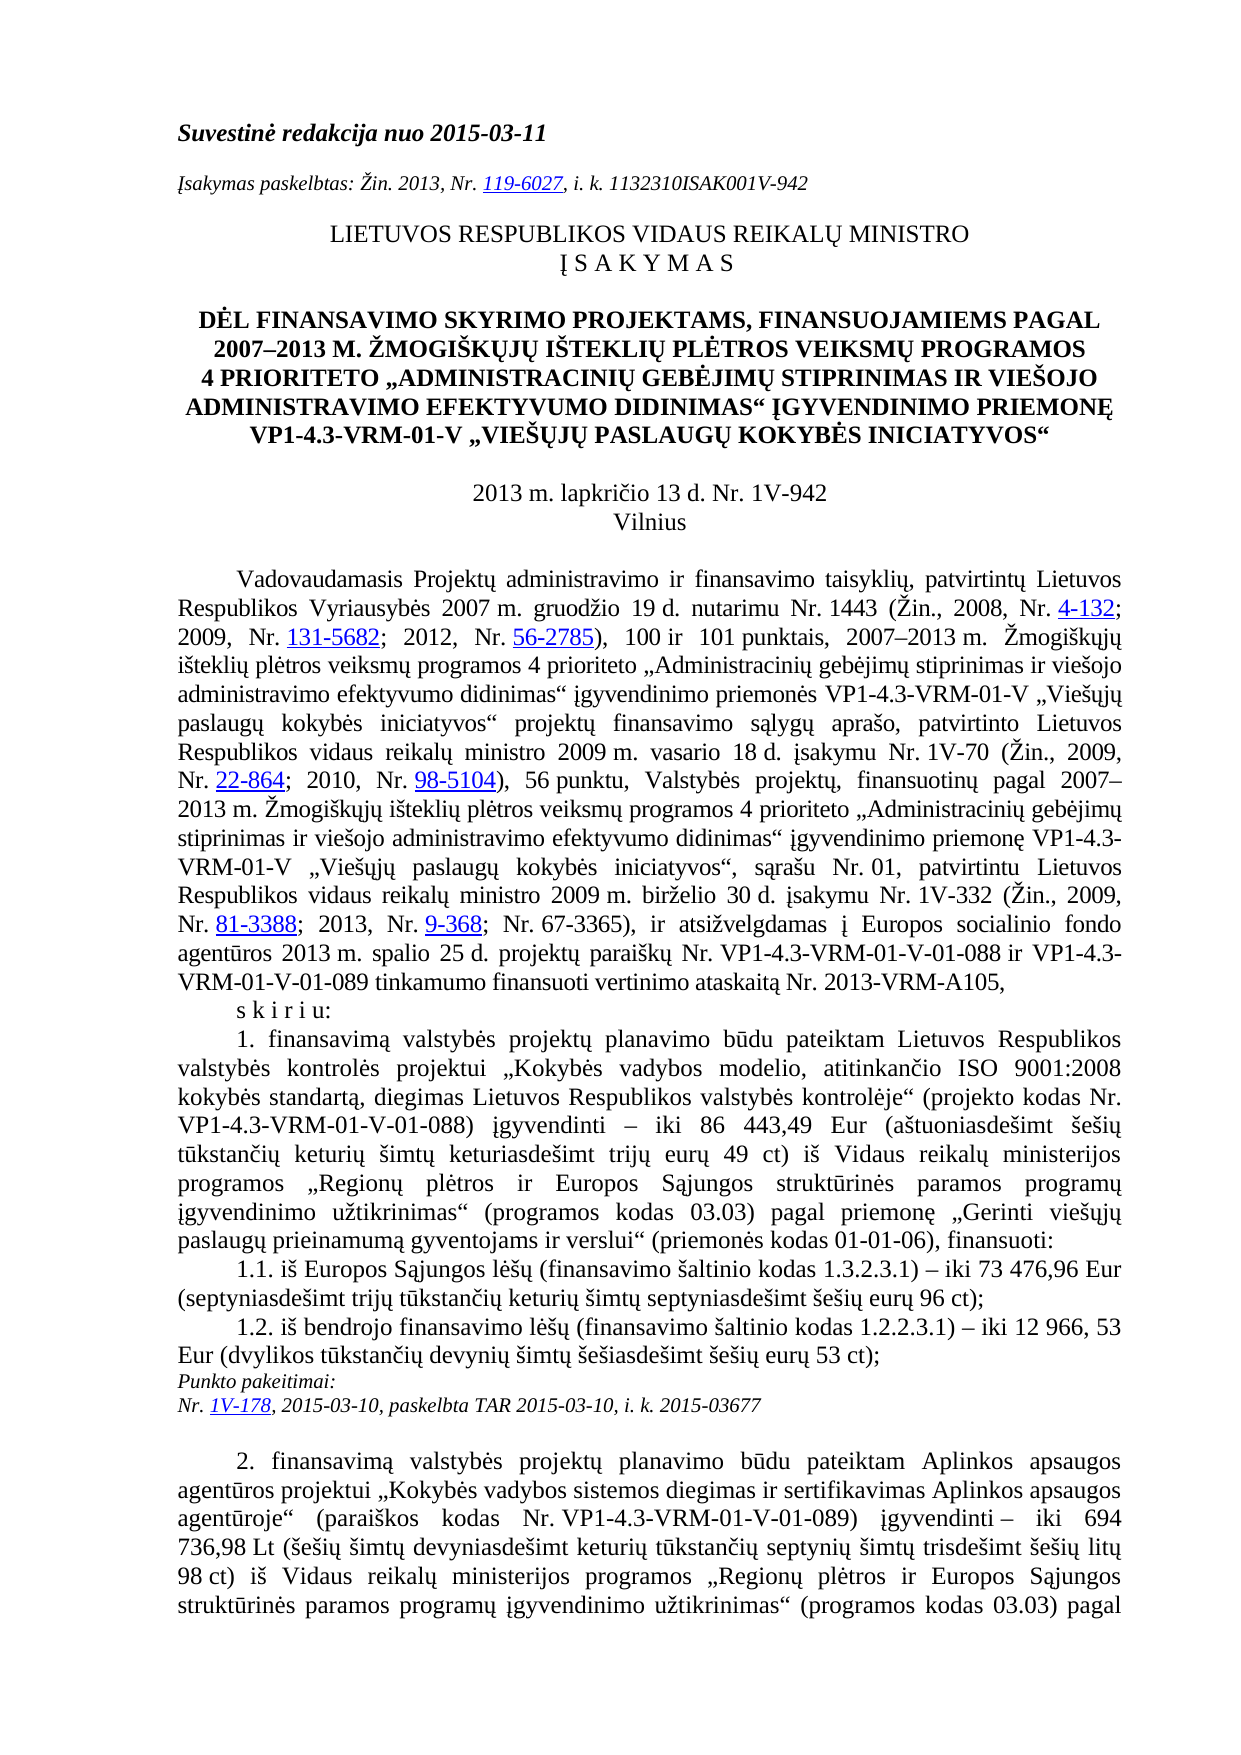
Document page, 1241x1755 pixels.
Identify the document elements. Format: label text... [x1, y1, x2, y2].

text 1.2. iš bendrojo finansavimo lėšų (finansavimo šaltinio kodas 1.2.2.3.1) – iki 12 966, 53 Eur (dvylikos tūkstančių devynių šimtų šešiasdešimt šešių eurų 53 ct); [177, 1312, 1122, 1369]
text Suvestinė redakcija nuo 2015-03-11 [177, 118, 1122, 147]
text 2. finansavimą valstybės projektų planavimo būdu pateiktam Aplinkos apsaugos agentūros projektui „Kokybės vadybos sistemos diegimas ir sertifikavimas Aplinkos apsaugos agentūroje“ (paraiškos kodas Nr. VP1-4.3-VRM-01-V-01-089) įgyvendinti – iki 694 736,98 Lt (šešių šimtų devyniasdešimt keturių tūkstančių septynių šimtų trisdešimt šešių litų 98 ct) iš Vidaus reikalų ministerijos programos „Regionų plėtros ir Europos Sąjungos struktūrinės paramos programų įgyvendinimo užtikrinimas“ (programos kodas 03.03) pagal [177, 1446, 1122, 1618]
text Vadovaudamasis Projektų administravimo ir finansavimo taisyklių, patvirtintų Lietuvos Respublikos Vyriausybės 2007 m. gruodžio 19 d. nutarimu Nr. 1443 (Žin., 2008, Nr. 4-132; 2009, Nr. 131-5682; 2012, Nr. 56-2785), 100 ir 101 punktais, 2007–2013 m. Žmogiškųjų išteklių plėtros veiksmų programos 4 prioriteto „Administracinių gebėjimų stiprinimas ir viešojo administravimo efektyvumo didinimas“ įgyvendinimo priemonės VP1-4.3-VRM-01-V „Viešųjų paslaugų kokybės iniciatyvos“ projektų finansavimo sąlygų aprašo, patvirtinto Lietuvos Respublikos vidaus reikalų ministro 2009 m. vasario 18 d. įsakymu Nr. 1V-70 (Žin., 2009, Nr. 22-864; 2010, Nr. 98-5104), 56 punktu, Valstybės projektų, finansuotinų pagal 2007–2013 m. Žmogiškųjų išteklių plėtros veiksmų programos 4 prioriteto „Administracinių gebėjimų stiprinimas ir viešojo administravimo efektyvumo didinimas“ įgyvendinimo priemonę VP1-4.3-VRM-01-V „Viešųjų paslaugų kokybės iniciatyvos“, sąrašu Nr. 01, patvirtintu Lietuvos Respublikos vidaus reikalų ministro 2009 m. birželio 30 d. įsakymu Nr. 1V-332 (Žin., 2009, Nr. 81-3388; 2013, Nr. 9-368; Nr. 67-3365), ir atsižvelgdamas į Europos socialinio fondo agentūros 2013 m. spalio 25 d. projektų paraiškų Nr. VP1-4.3-VRM-01-V-01-088 ir VP1-4.3-VRM-01-V-01-089 tinkamumo finansuoti vertinimo ataskaitą Nr. 2013-VRM-A105, [177, 564, 1122, 995]
text 1. finansavimą valstybės projektų planavimo būdu pateiktam Lietuvos Respublikos valstybės kontrolės projektui „Kokybės vadybos modelio, atitinkančio ISO 9001:2008 kokybės standartą, diegimas Lietuvos Respublikos valstybės kontrolėje“ (projekto kodas Nr. VP1-4.3-VRM-01-V-01-088) įgyvendinti – iki 86 443,49 Eur (aštuoniasdešimt šešių tūkstančių keturių šimtų keturiasdešimt trijų eurų 49 ct) iš Vidaus reikalų ministerijos programos „Regionų plėtros ir Europos Sąjungos struktūrinės paramos programų įgyvendinimo užtikrinimas“ (programos kodas 03.03) pagal priemonę „Gerinti viešųjų paslaugų prieinamumą gyventojams ir verslui“ (priemonės kodas 01-01-06), finansuoti: [177, 1024, 1122, 1254]
text Nr. 1V-178, 2015-03-10, paskelbta TAR 2015-03-10, i. k. 2015-03677 [177, 1393, 1122, 1417]
text Įsakymas paskelbtas: Žin. 2013, Nr. 119-6027, i. k. 1132310ISAK001V-942 [177, 171, 1122, 195]
text Vilnius [177, 507, 1122, 535]
text Punkto pakeitimai: [177, 1369, 1122, 1393]
text DĖL FINANSAVIMO SKYRIMO PROJEKTAMS, FINANSUOJAMIEMS PAGAL 2007–2013 M. ŽMOGIŠKŲJŲ IŠTEKLIŲ PLĖTROS VEIKSMŲ PROGRAMOS 4 PRIORITETO „ADMINISTRACINIŲ GEBĖJIMŲ STIPRINIMAS IR VIEŠOJO ADMINISTRAVIMO EFEKTYVUMO DIDINIMAS“ ĮGYVENDINIMO PRIEMONĘ VP1-4.3-VRM-01-V „VIEŠŲJŲ PASLAUGŲ KOKYBĖS INICIATYVOS“ [177, 305, 1122, 449]
text 1.1. iš Europos Sąjungos lėšų (finansavimo šaltinio kodas 1.3.2.3.1) – iki 73 476,96 Eur (septyniasdešimt trijų tūkstančių keturių šimtų septyniasdešimt šešių eurų 96 ct); [177, 1254, 1122, 1312]
text s k i r i u: [177, 995, 1122, 1024]
text Į S A K Y M A S [177, 248, 1122, 277]
text 2013 m. lapkričio 13 d. Nr. 1V-942 [177, 478, 1122, 507]
text LIETUVOS RESPUBLIKOS VIDAUS REIKALŲ MINISTRO [177, 219, 1122, 248]
